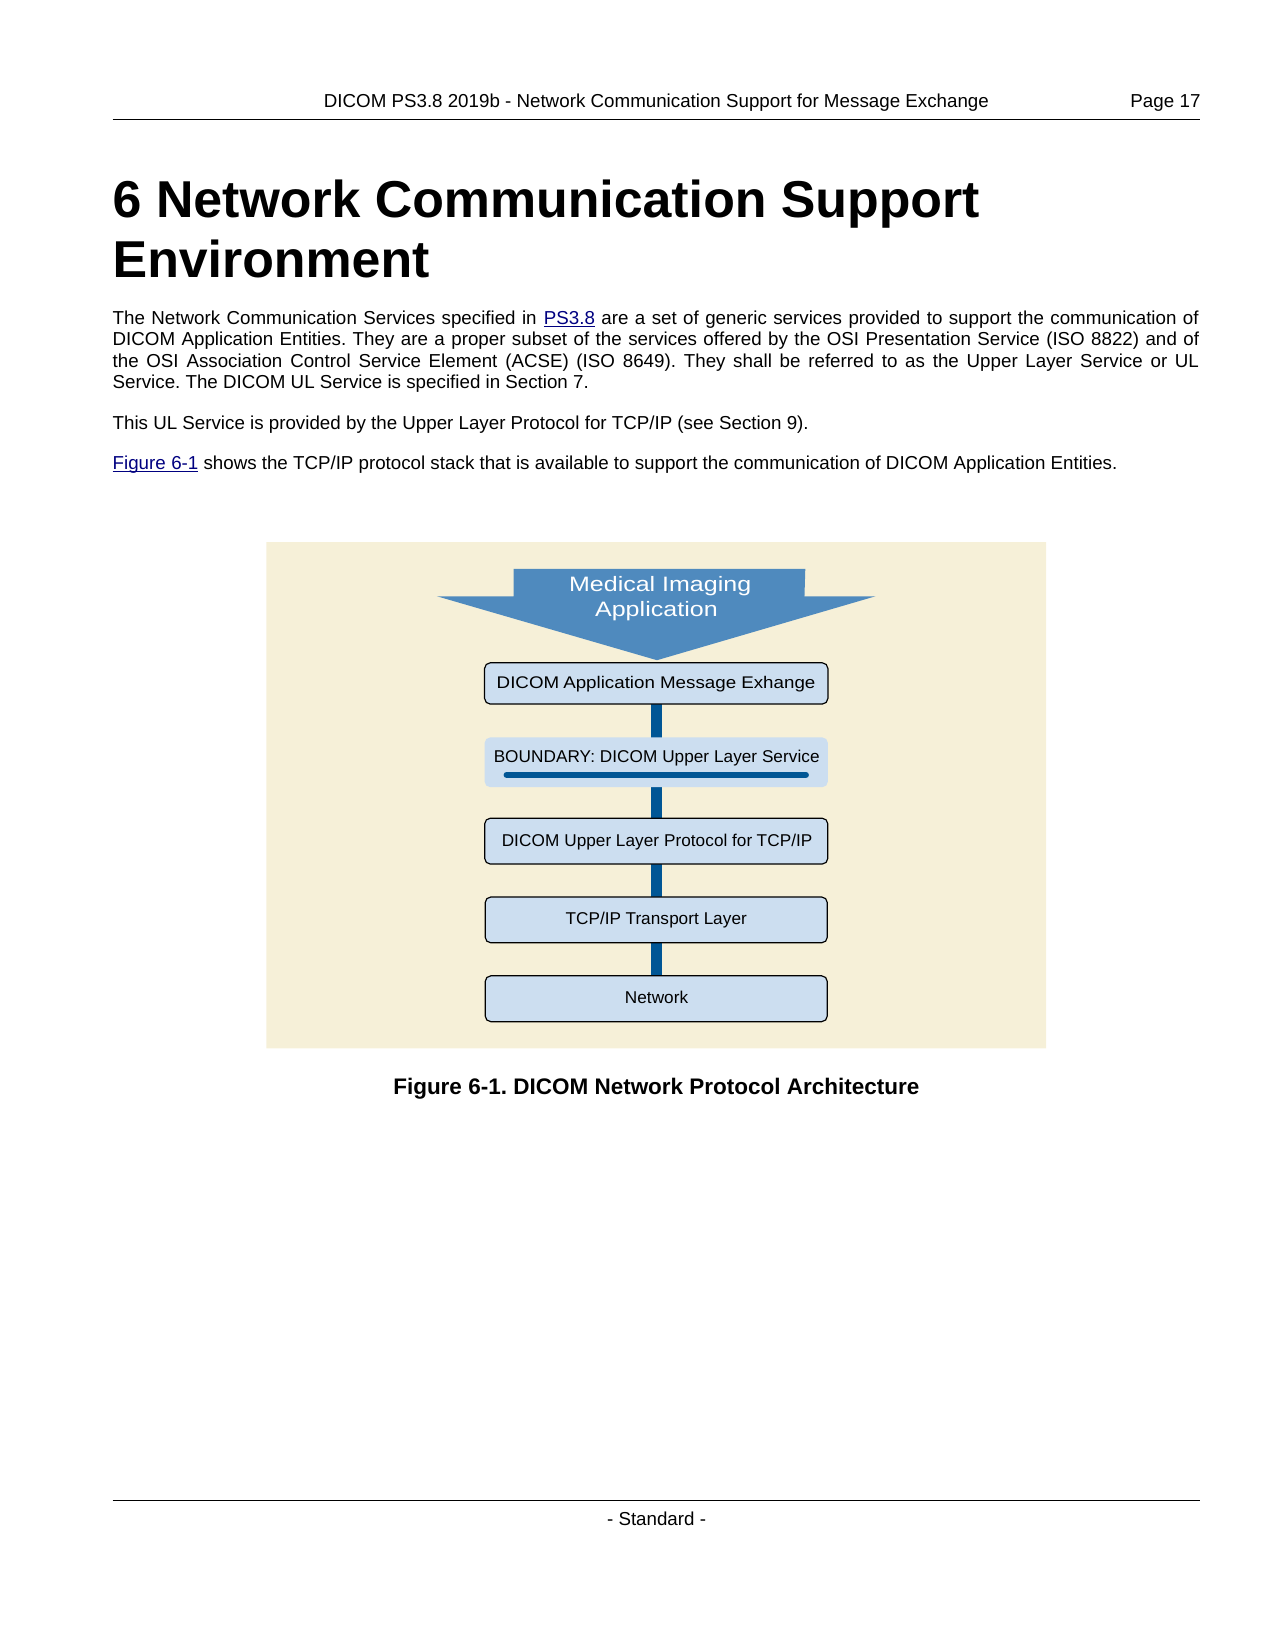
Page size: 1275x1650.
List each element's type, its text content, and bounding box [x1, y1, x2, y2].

text 6 Network Communication Support Environment [112, 169, 1200, 288]
text Figure 6-1 shows the TCP/IP protocol stack that is available to support the communication of DICOM Application Entities. [112, 452, 1200, 473]
text The Network Communication Services specified in PS3.8 are a set of generic services provided to support the communication of DICOM Application Entities. They are a proper subset of the services offered by the OSI Presentation Service (ISO 8822) and of the OSI Association Control Service Element (ACSE) (ISO 8649). They shall be referred to as the Upper Layer Service or UL Service. The DICOM UL Service is specified in Section 7. [112, 307, 1200, 393]
text This UL Service is provided by the Upper Layer Protocol for TCP/IP (see Section 9). [112, 412, 1200, 433]
text Figure 6-1. DICOM Network Protocol Architecture [112, 1073, 1200, 1099]
